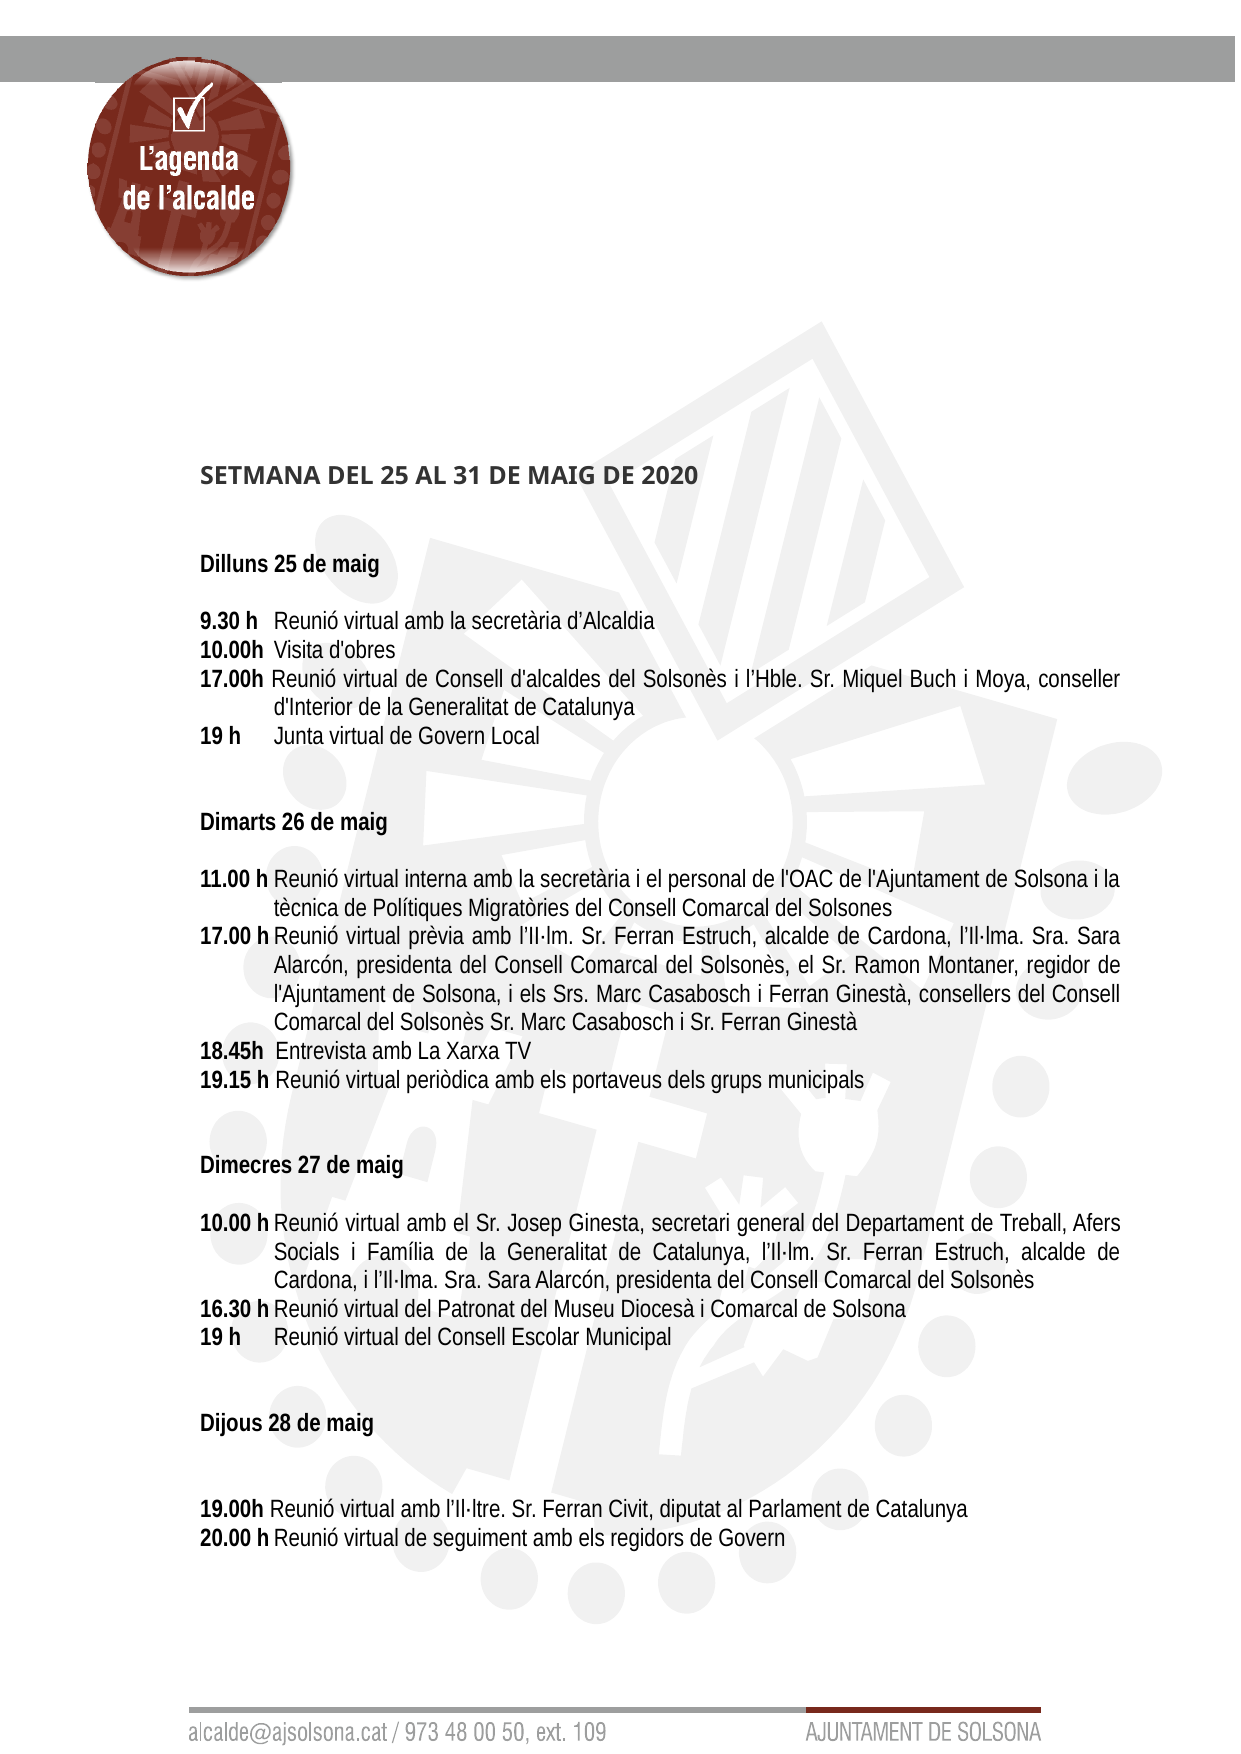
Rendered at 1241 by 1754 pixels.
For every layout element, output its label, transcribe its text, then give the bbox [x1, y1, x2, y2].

text Dilluns 25 de maig [872, 549, 928, 578]
text 10.00 h Reunió virtual amb el Sr. Josep Ginesta, secretari general del Departament de Treball, Afers Socials i Família de la Generalitat de Catalunya, l’Il·lm. Sr. Ferran Estruch, alcalde de Cardona, i l’Il·lma. Sra. Sara Alarcón, presidenta del Consell Comarcal del Solsonès [557, 1208, 621, 1294]
text SETMANA DEL 25 AL 31 DE MAIG DE 2020 [829, 458, 883, 492]
text 19.15 h Reunió virtual periòdica amb els portaveus dels grups municipals [200, 1064, 298, 1093]
text 9.30 h Reunió virtual amb la secretària d’Alcaldia [465, 606, 570, 635]
text 10.00 h Reunió virtual amb el Sr. Josep Ginesta, secretari general del Departament de Treball, Afers Socials i Família de la Generalitat de Catalunya, l’Il·lm. Sr. Ferran Estruch, alcalde de Cardona, i l’Il·lma. Sra. Sara Alarcón, presidenta del Consell Comarcal del Solsonès [306, 1208, 470, 1294]
text 16.30 h Reunió virtual del Patronat del Museu Diocesà i Comarcal de Solsona [200, 1294, 306, 1322]
text 19 h Reunió virtual del Consell Escolar Municipal [892, 1322, 928, 1351]
text 19 h Reunió virtual del Consell Escolar Municipal [542, 1322, 593, 1351]
text 19 h Reunió virtual del Consell Escolar Municipal [684, 1322, 734, 1351]
text 16.30 h Reunió virtual del Patronat del Museu Diocesà i Comarcal de Solsona [707, 1294, 775, 1322]
text [643, 635, 675, 663]
text 10.00 h Reunió virtual amb el Sr. Josep Ginesta, secretari general del Departament de Treball, Afers Socials i Família de la Generalitat de Catalunya, l’Il·lm. Sr. Ferran Estruch, alcalde de Cardona, i l’Il·lma. Sra. Sara Alarcón, presidenta del Consell Comarcal del Solsonès [200, 1208, 296, 1294]
text Dilluns 25 de maig [391, 549, 426, 578]
text 19 h Reunió virtual del Consell Escolar Municipal [739, 1322, 831, 1351]
text 17.00h Reunió virtual de Consell d'alcaldes del Solsonès i l’Hble. Sr. Miquel Buch i Moya, conseller d'Interior de la Generalitat de Catalunya [751, 663, 1122, 721]
text 17.00 h Reunió virtual prèvia amb l’II·lm. Sr. Ferran Estruch, alcalde de Cardona, l’Il·lma. Sra. Sara Alarcón, presidenta del Consell Comarcal del Solsonès, el Sr. Ramon Montaner, regidor de l'Ajuntament de Solsona, i els Srs. Marc Casabosch i Ferran Ginestà, consellers del Consell Comarcal del Solsonès Sr. Marc Casabosch i Sr. Ferran Ginestà [979, 921, 1122, 1036]
text 19 h Junta virtual de Govern Local [588, 721, 633, 739]
text 19.00h Reunió virtual amb l’Il·ltre. Sr. Ferran Civit, diputat al Parlament de Catalunya [200, 1494, 594, 1523]
text 19.15 h Reunió virtual periòdica amb els portaveus dels grups municipals [378, 1064, 508, 1093]
text 19 h Junta virtual de Govern Local [827, 721, 973, 749]
text Dimarts 26 de maig [599, 807, 792, 835]
text 19 h Reunió virtual del Consell Escolar Municipal [966, 1322, 1122, 1351]
text 10.00 h Reunió virtual amb el Sr. Josep Ginesta, secretari general del Departament de Treball, Afers Socials i Família de la Generalitat de Catalunya, l’Il·lm. Sr. Ferran Estruch, alcalde de Cardona, i l’Il·lma. Sra. Sara Alarcón, presidenta del Consell Comarcal del Solsonès [743, 1208, 837, 1294]
text 19 h Junta virtual de Govern Local [627, 721, 780, 749]
text 17.00 h Reunió virtual prèvia amb l’II·lm. Sr. Ferran Estruch, alcalde de Cardona, l’Il·lma. Sra. Sara Alarcón, presidenta del Consell Comarcal del Solsonès, el Sr. Ramon Montaner, regidor de l'Ajuntament de Solsona, i els Srs. Marc Casabosch i Ferran Ginestà, consellers del Consell Comarcal del Solsonès Sr. Marc Casabosch i Sr. Ferran Ginestà [840, 921, 953, 988]
text SETMANA DEL 25 AL 31 DE MAIG DE 2020 [896, 458, 1122, 492]
text 19 h Junta virtual de Govern Local [200, 721, 384, 749]
text SETMANA DEL 25 AL 31 DE MAIG DE 2020 [700, 458, 739, 492]
text Dijous 28 de maig [521, 1408, 571, 1437]
text Dilluns 25 de maig [743, 549, 781, 578]
text Dimecres 27 de maig [1015, 1151, 1122, 1179]
text Dilluns 25 de maig [945, 549, 1122, 578]
text Dijous 28 de maig [321, 1408, 378, 1437]
text Dimecres 27 de maig [429, 1151, 466, 1179]
text 9.30 h Reunió virtual amb la secretària d’Alcaldia [793, 606, 881, 635]
text 19.00h Reunió virtual amb l’Il·ltre. Sr. Ferran Civit, diputat al Parlament de Catalunya [860, 1494, 1122, 1523]
text 11.00 h Reunió virtual interna amb la secretària i el personal de l'OAC de l'Ajuntament de Solsona i la tècnica de Polítiques Migratòries del Consell Comarcal del Solsones [798, 864, 946, 921]
text 20.00 h Reunió virtual de seguiment amb els regidors de Govern [779, 1523, 1122, 1552]
text 19.00h Reunió virtual amb l’Il·ltre. Sr. Ferran Civit, diputat al Parlament de Catalunya [693, 1494, 820, 1523]
text 19 h Reunió virtual del Consell Escolar Municipal [283, 1322, 319, 1351]
text Dilluns 25 de maig [645, 549, 673, 578]
text SETMANA DEL 25 AL 31 DE MAIG DE 2020 [611, 458, 675, 492]
text Dilluns 25 de maig [807, 549, 845, 578]
text 19 h Junta virtual de Govern Local [1051, 721, 1122, 749]
text 19.15 h Reunió virtual periòdica amb els portaveus dels grups municipals [575, 1064, 657, 1093]
text SETMANA DEL 25 AL 31 DE MAIG DE 2020 [764, 458, 803, 492]
text 20.00 h Reunió virtual de seguiment amb els regidors de Govern [200, 1523, 397, 1552]
text [844, 635, 1122, 663]
text 17.00 h Reunió virtual prèvia amb l’II·lm. Sr. Ferran Estruch, alcalde de Cardona, l’Il·lma. Sra. Sara Alarcón, presidenta del Consell Comarcal del Solsonès, el Sr. Ramon Montaner, regidor de l'Ajuntament de Solsona, i els Srs. Marc Casabosch i Ferran Ginestà, consellers del Consell Comarcal del Solsonès Sr. Marc Casabosch i Sr. Ferran Ginestà [200, 921, 334, 1036]
text Dilluns 25 de maig [473, 549, 629, 578]
text Dijous 28 de maig [832, 1408, 879, 1437]
text Dijous 28 de maig [661, 1408, 686, 1437]
text [467, 635, 595, 663]
text 18.45h Entrevista amb La Xarxa TV [276, 1036, 305, 1064]
text Dimecres 27 de maig [200, 1151, 281, 1179]
text Dilluns 25 de maig [200, 549, 327, 578]
text 16.30 h Reunió virtual del Patronat del Museu Diocesà i Comarcal de Solsona [753, 1294, 869, 1322]
text 9.30 h Reunió virtual amb la secretària d’Alcaldia [729, 606, 767, 635]
text 19 h Reunió virtual del Consell Escolar Municipal [200, 1322, 236, 1351]
text Dimarts 26 de maig [424, 807, 584, 835]
text 19.15 h Reunió virtual periòdica amb els portaveus dels grups municipals [1042, 1064, 1122, 1093]
text Dimarts 26 de maig [1029, 807, 1122, 835]
text 11.00 h Reunió virtual interna amb la secretària i el personal de l'OAC de l'Ajuntament de Solsona i la tècnica de Polítiques Migratòries del Consell Comarcal del Solsones [607, 864, 784, 921]
text [691, 635, 718, 663]
text 18.45h Entrevista amb La Xarxa TV [378, 1036, 521, 1064]
text 18.45h Entrevista amb La Xarxa TV [200, 1036, 226, 1064]
text 18.45h Entrevista amb La Xarxa TV [614, 1036, 664, 1064]
text Dilluns 25 de maig [679, 549, 716, 578]
text Dijous 28 de maig [200, 1408, 275, 1437]
text Dimarts 26 de maig [807, 812, 923, 835]
text 10.00 h Reunió virtual amb el Sr. Josep Ginesta, secretari general del Departament de Treball, Afers Socials i Família de la Generalitat de Catalunya, l’Il·lm. Sr. Ferran Estruch, alcalde de Cardona, i l’Il·lma. Sra. Sara Alarcón, presidenta del Consell Comarcal del Solsonès [716, 1208, 790, 1294]
text 19 h Junta virtual de Govern Local [486, 721, 596, 749]
text 20.00 h Reunió virtual de seguiment amb els regidors de Govern [445, 1523, 756, 1552]
text 17.00h Reunió virtual de Consell d'alcaldes del Solsonès i l’Hble. Sr. Miquel Buch i Moya, conseller d'Interior de la Generalitat de Catalunya [506, 663, 642, 721]
text Dimarts 26 de maig [200, 807, 362, 835]
text Dijous 28 de maig [928, 1408, 1122, 1437]
text 9.30 h Reunió virtual amb la secretària d’Alcaldia [200, 606, 412, 635]
text 11.00 h Reunió virtual interna amb la secretària i el personal de l'OAC de l'Ajuntament de Solsona i la tècnica de Polítiques Migratòries del Consell Comarcal del Solsones [1008, 864, 1122, 921]
text 11.00 h Reunió virtual interna amb la secretària i el personal de l'OAC de l'Ajuntament de Solsona i la tècnica de Polítiques Migratòries del Consell Comarcal del Solsones [200, 864, 348, 921]
text Dimecres 27 de maig [803, 1151, 872, 1179]
text 9.30 h Reunió virtual amb la secretària d’Alcaldia [889, 606, 1122, 635]
text 16.30 h Reunió virtual del Patronat del Museu Diocesà i Comarcal de Solsona [905, 1294, 1122, 1322]
text 10.00 h Reunió virtual amb el Sr. Josep Ginesta, secretari general del Departament de Treball, Afers Socials i Família de la Generalitat de Catalunya, l’Il·lm. Sr. Ferran Estruch, alcalde de Cardona, i l’Il·lma. Sra. Sara Alarcón, presidenta del Consell Comarcal del Solsonès [915, 1208, 1122, 1294]
text [722, 635, 760, 663]
text Dimecres 27 de maig [355, 1151, 413, 1179]
text 10.00h Visita d'obres [200, 635, 405, 663]
text 17.00h Reunió virtual de Consell d'alcaldes del Solsonès i l’Hble. Sr. Miquel Buch i Moya, conseller d'Interior de la Generalitat de Catalunya [200, 663, 398, 721]
text [769, 635, 834, 663]
text Dimecres 27 de maig [944, 1151, 982, 1179]
text Dimecres 27 de maig [585, 1151, 635, 1179]
text SETMANA DEL 25 AL 31 DE MAIG DE 2020 [200, 458, 600, 492]
text 18.45h Entrevista amb La Xarxa TV [972, 1036, 1122, 1064]
